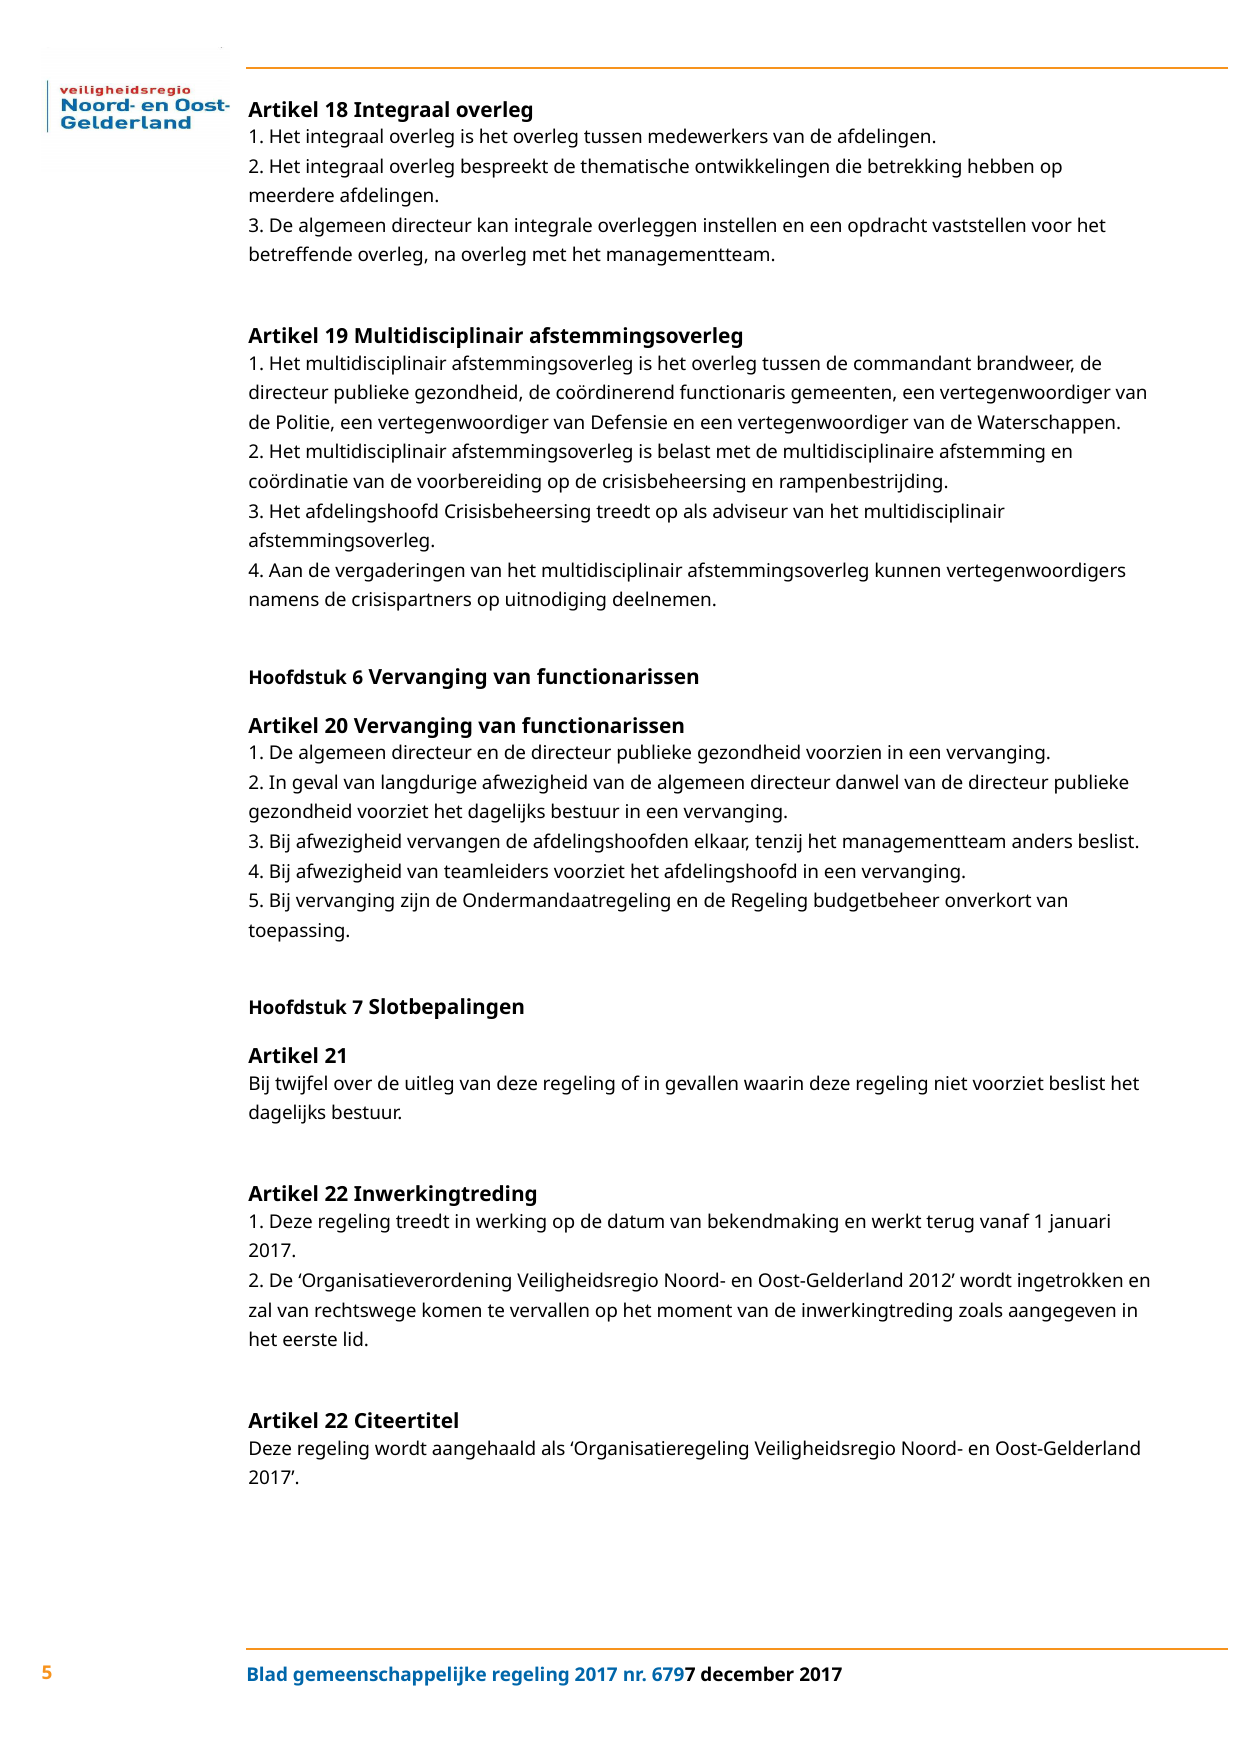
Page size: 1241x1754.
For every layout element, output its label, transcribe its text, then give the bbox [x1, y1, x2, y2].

text 5. Bij vervanging zijn de Ondermandaatregeling en de Regeling budgetbeheer onverkort van toepassing. [248, 887, 1152, 943]
text 4. Bij afwezigheid van teamleiders voorziet het afdelingshoofd in een vervanging. [248, 858, 1152, 884]
text 1. Het integraal overleg is het overleg tussen medewerkers van de afdelingen. [248, 123, 1152, 149]
text 3. Bij afwezigheid vervangen de afdelingshoofden elkaar, tenzij het managementteam anders beslist. [248, 828, 1152, 854]
text 3. De algemeen directeur kan integrale overleggen instellen en een opdracht vaststellen voor het betreffende overleg, na overleg met het managementteam. [248, 212, 1152, 267]
text Artikel 19 Multidisciplinair afstemmingsoverleg [248, 322, 1152, 350]
text 1. De algemeen directeur en de directeur publieke gezondheid voorzien in een vervanging. [248, 739, 1152, 765]
text Deze regeling wordt aangehaald als ‘Organisatieregeling Veiligheidsregio Noord- en Oost-Gelderland 2017’. [248, 1435, 1152, 1490]
text Hoofdstuk 6 Vervanging van functionarissen [248, 662, 1152, 690]
text Artikel 20 Vervanging van functionarissen [248, 711, 1152, 739]
text Artikel 22 Inwerkingtreding [248, 1179, 1152, 1208]
text 2. Het multidisciplinair afstemmingsoverleg is belast met de multidisciplinaire afstemming en coördinatie van de voorbereiding op de crisisbeheersing en rampenbestrijding. [248, 439, 1152, 494]
text 3. Het afdelingshoofd Crisisbeheersing treedt op als adviseur van het multidisciplinair afstemmingsoverleg. [248, 498, 1152, 553]
text 4. Aan de vergaderingen van het multidisciplinair afstemmingsoverleg kunnen vertegenwoordigers namens de crisispartners op uitnodiging deelnemen. [248, 557, 1152, 612]
text 1. Het multidisciplinair afstemmingsoverleg is het overleg tussen de commandant brandweer, de directeur publieke gezondheid, de coördinerend functionaris gemeenten, een vertegenwoordiger van de Politie, een vertegenwoordiger van Defensie en een vertegenwoordiger van de Waterschappen. [248, 350, 1152, 435]
text Bij twijfel over de uitleg van deze regeling of in gevallen waarin deze regeling niet voorziet beslist het dagelijks bestuur. [248, 1070, 1152, 1125]
text 2. In geval van langdurige afwezigheid van de algemeen directeur danwel van de directeur publieke gezondheid voorziet het dagelijks bestuur in een vervanging. [248, 769, 1152, 824]
text Artikel 22 Citeertitel [248, 1406, 1152, 1435]
text Artikel 18 Integraal overleg [248, 95, 1152, 123]
text Hoofdstuk 7 Slotbepalingen [248, 992, 1152, 1021]
text Artikel 21 [248, 1042, 1152, 1070]
text 2. De ‘Organisatieverordening Veiligheidsregio Noord- en Oost-Gelderland 2012’ wordt ingetrokken en zal van rechtswege komen te vervallen op het moment van de inwerkingtreding zoals aangegeven in het eerste lid. [248, 1267, 1152, 1352]
text 2. Het integraal overleg bespreekt de thematische ontwikkelingen die betrekking hebben op meerdere afdelingen. [248, 153, 1152, 208]
text 1. Deze regeling treedt in werking op de datum van bekendmaking en werkt terug vanaf 1 januari 2017. [248, 1208, 1152, 1263]
picture [41, 47, 231, 172]
